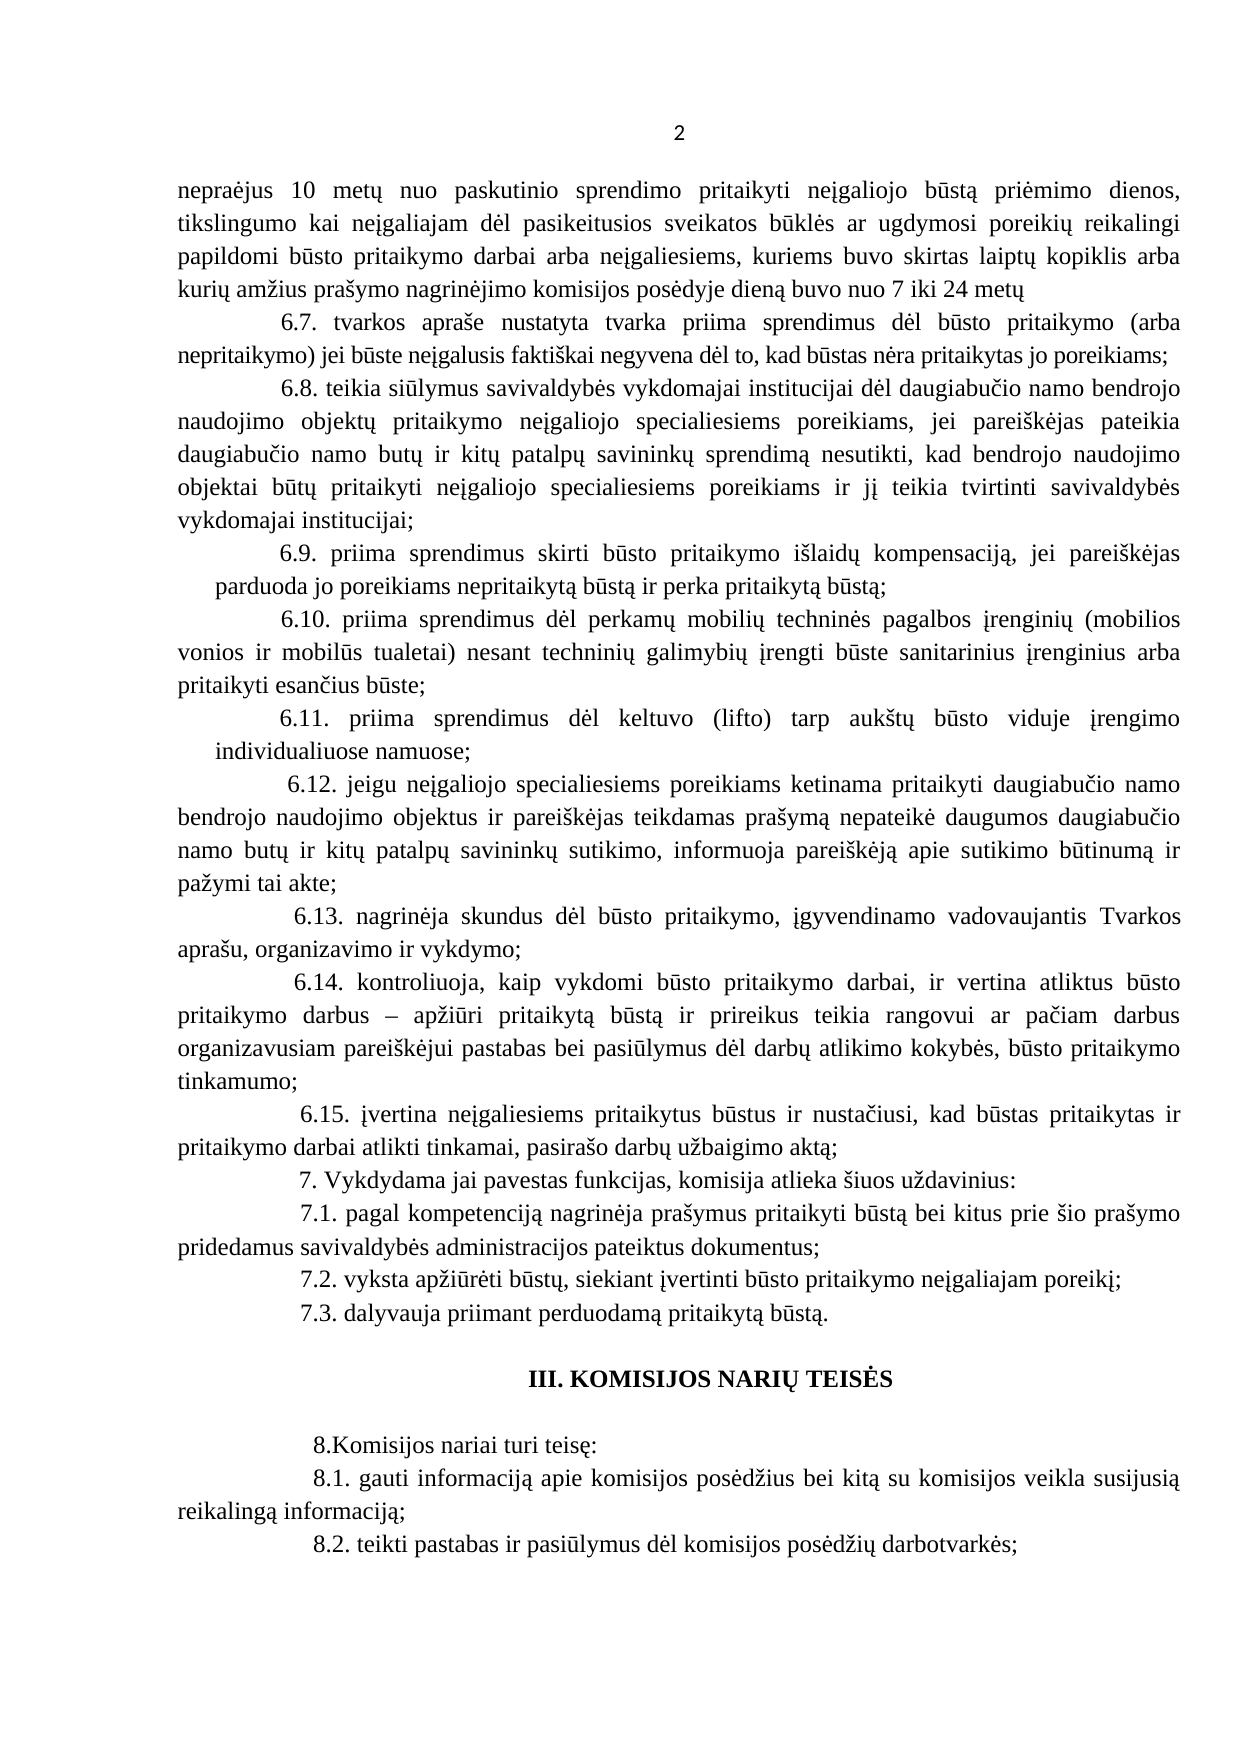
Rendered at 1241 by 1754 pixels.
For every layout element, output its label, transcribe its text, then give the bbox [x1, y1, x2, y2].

text 7. Vykdydama jai pavestas funkcijas, komisija atlieka šiuos uždavinius: [215, 1166, 1181, 1194]
text 8.1. gauti informaciją apie komisijos posėdžius bei kitą su komisijos veikla susijusią reikalingą informaciją; [177, 1463, 1181, 1524]
text 8.Komisijos nariai turi teisę: [177, 1430, 1181, 1458]
text 7.1. pagal kompetenciją nagrinėja prašymus pritaikyti būstą bei kitus prie šio prašymo pridedamus savivaldybės administracijos pateiktus dokumentus; [177, 1198, 1181, 1260]
text 6.14. kontroliuoja, kaip vykdomi būsto pritaikymo darbai, ir vertina atliktus būsto pritaikymo darbus – apžiūri pritaikytą būstą ir prireikus teikia rangovui ar pačiam darbus organizavusiam pareiškėjui pastabas bei pasiūlymus dėl darbų atlikimo kokybės, būsto pritaikymo tinkamumo; [177, 967, 1181, 1095]
text 6.15. įvertina neįgaliesiems pritaikytus būstus ir nustačiusi, kad būstas pritaikytas ir pritaikymo darbai atlikti tinkamai, pasirašo darbų užbaigimo aktą; [177, 1099, 1181, 1161]
text 7.3. dalyvauja priimant perduodamą pritaikytą būstą. [177, 1298, 1181, 1326]
text 8.2. teikti pastabas ir pasiūlymus dėl komisijos posėdžių darbotvarkės; [177, 1529, 1181, 1557]
text 6.7. tvarkos apraše nustatyta tvarka priima sprendimus dėl būsto pritaikymo (arba nepritaikymo) jei būste neįgalusis faktiškai negyvena dėl to, kad būstas nėra pritaikytas jo poreikiams; [177, 307, 1181, 369]
text 6.9. priima sprendimus skirti būsto pritaikymo išlaidų kompensaciją, jei pareiškėjas parduoda jo poreikiams nepritaikytą būstą ir perka pritaikytą būstą; [215, 538, 1181, 600]
text 6.8. teikia siūlymus savivaldybės vykdomajai institucijai dėl daugiabučio namo bendrojo naudojimo objektų pritaikymo neįgaliojo specialiesiems poreikiams, jei pareiškėjas pateikia daugiabučio namo butų ir kitų patalpų savininkų sprendimą nesutikti, kad bendrojo naudojimo objektai būtų pritaikyti neįgaliojo specialiesiems poreikiams ir jį teikia tvirtinti savivaldybės vykdomajai institucijai; [177, 373, 1181, 534]
text 6.10. priima sprendimus dėl perkamų mobilių techninės pagalbos įrenginių (mobilios vonios ir mobilūs tualetai) nesant techninių galimybių įrengti būste sanitarinius įrenginius arba pritaikyti esančius būste; [177, 604, 1181, 699]
text 6.12. jeigu neįgaliojo specialiesiems poreikiams ketinama pritaikyti daugiabučio namo bendrojo naudojimo objektus ir pareiškėjas teikdamas prašymą nepateikė daugumos daugiabučio namo butų ir kitų patalpų savininkų sutikimo, informuoja pareiškėją apie sutikimo būtinumą ir pažymi tai akte; [177, 769, 1181, 897]
text 7.2. vyksta apžiūrėti būstų, siekiant įvertinti būsto pritaikymo neįgaliajam poreikį; [177, 1264, 1181, 1293]
text nepraėjus 10 metų nuo paskutinio sprendimo pritaikyti neįgaliojo būstą priėmimo dienos, tikslingumo kai neįgaliajam dėl pasikeitusios sveikatos būklės ar ugdymosi poreikių reikalingi papildomi būsto pritaikymo darbai arba neįgaliesiems, kuriems buvo skirtas laiptų kopiklis arba kurių amžius prašymo nagrinėjimo komisijos posėdyje dieną buvo nuo 7 iki 24 metų [177, 175, 1181, 303]
text III. komisijos narių teisės [240, 1364, 1181, 1392]
text 6.11. priima sprendimus dėl keltuvo (lifto) tarp aukštų būsto viduje įrengimo individualiuose namuose; [215, 703, 1181, 765]
text 6.13. nagrinėja skundus dėl būsto pritaikymo, įgyvendinamo vadovaujantis Tvarkos aprašu, organizavimo ir vykdymo; [177, 901, 1181, 963]
